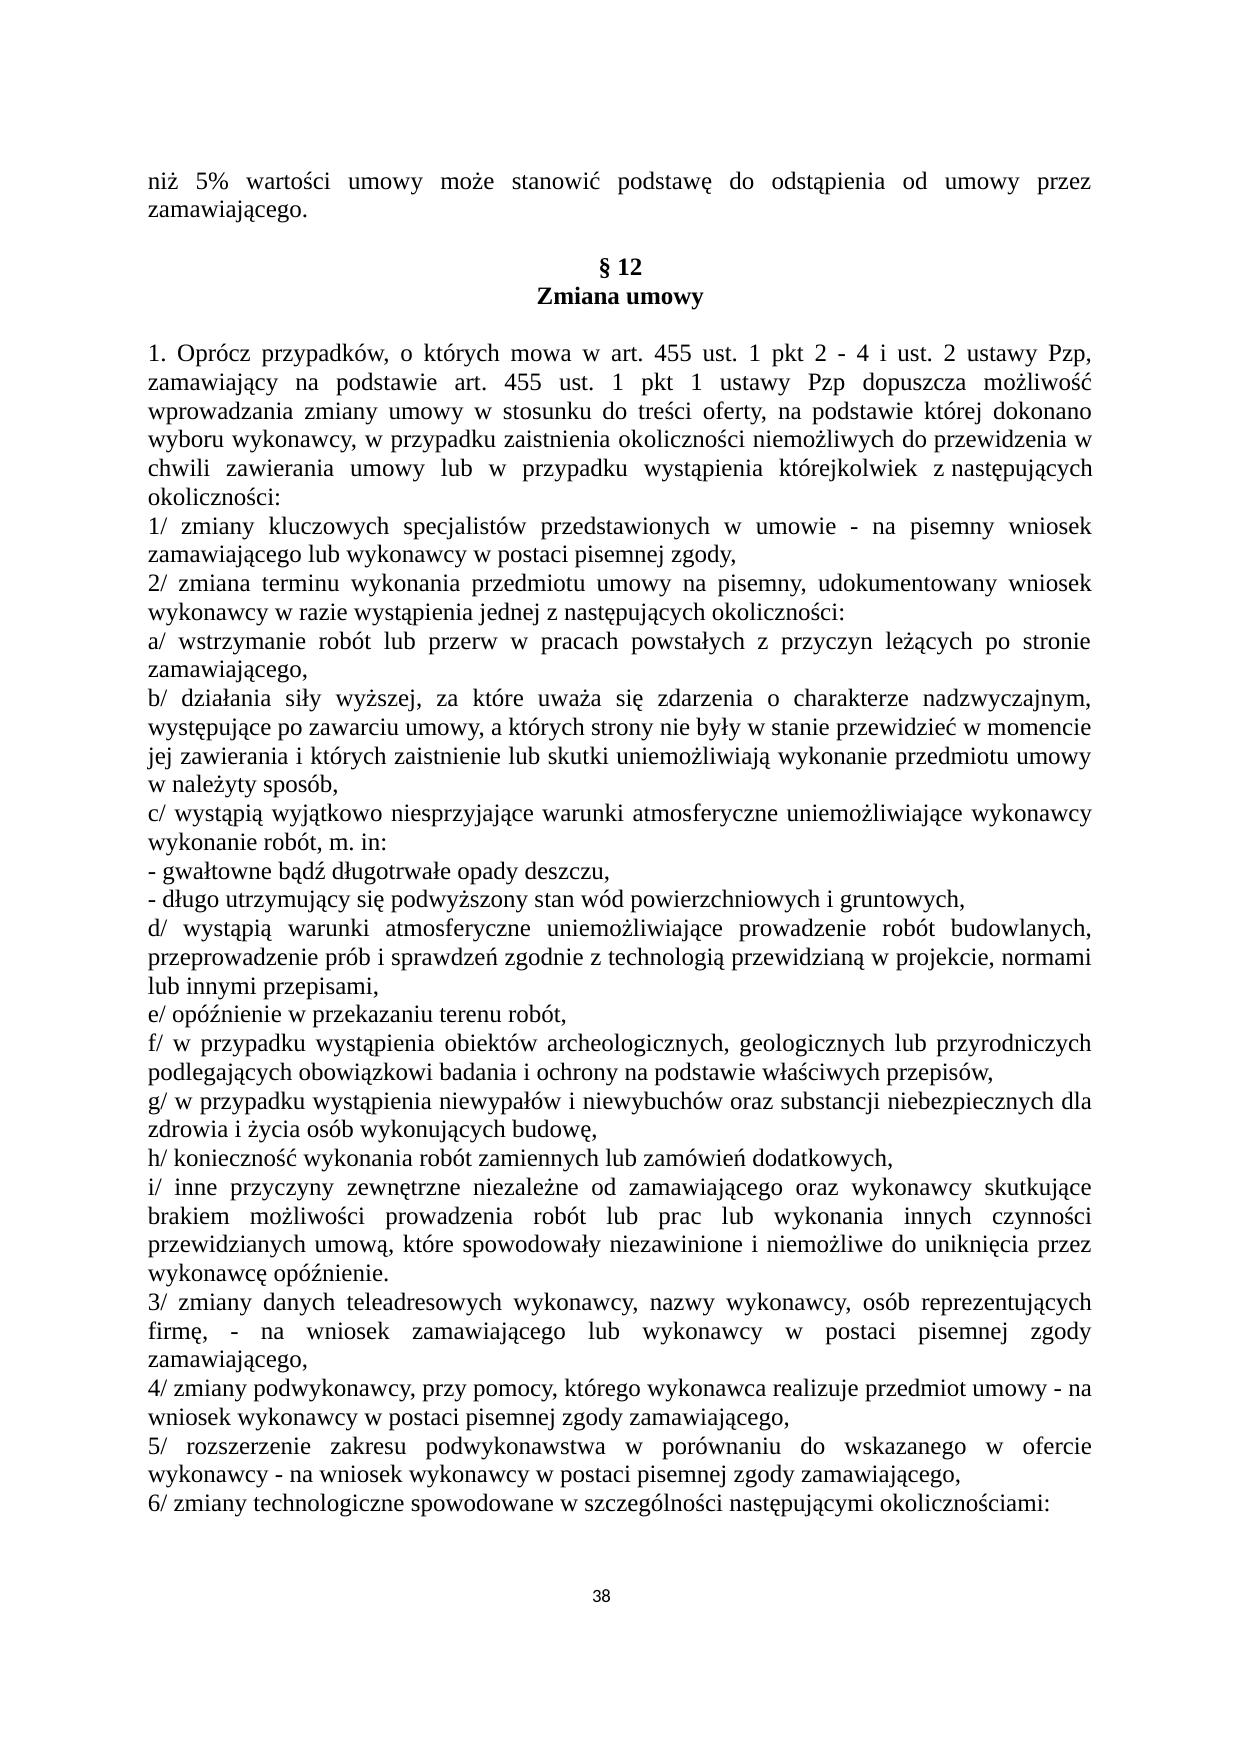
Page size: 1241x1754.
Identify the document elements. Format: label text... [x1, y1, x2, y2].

text c/ wystąpią wyjątkowo niesprzyjające warunki atmosferyczne uniemożliwiające wykonawcy wykonanie robót, m. in: [148, 798, 1093, 856]
text niż 5% wartości umowy może stanowić podstawę do odstąpienia od umowy przez zamawiającego. [148, 166, 1093, 223]
text 3/ zmiany danych teleadresowych wykonawcy, nazwy wykonawcy, osób reprezentujących firmę, - na wniosek zamawiającego lub wykonawcy w postaci pisemnej zgody zamawiającego, [148, 1287, 1093, 1373]
text b/ działania siły wyższej, za które uważa się zdarzenia o charakterze nadzwyczajnym, występujące po zawarciu umowy, a których strony nie były w stanie przewidzieć w momencie jej zawierania i których zaistnienie lub skutki uniemożliwiają wykonanie przedmiotu umowy w należyty sposób, [148, 683, 1093, 798]
text 1/ zmiany kluczowych specjalistów przedstawionych w umowie - na pisemny wniosek zamawiającego lub wykonawcy w postaci pisemnej zgody, [148, 511, 1093, 568]
text i/ inne przyczyny zewnętrzne niezależne od zamawiającego oraz wykonawcy skutkujące brakiem możliwości prowadzenia robót lub prac lub wykonania innych czynności przewidzianych umową, które spowodowały niezawinione i niemożliwe do uniknięcia przez wykonawcę opóźnienie. [148, 1172, 1093, 1287]
text 6/ zmiany technologiczne spowodowane w szczególności następującymi okolicznościami: [148, 1488, 1093, 1517]
text 2/ zmiana terminu wykonania przedmiotu umowy na pisemny, udokumentowany wniosek wykonawcy w razie wystąpienia jednej z następujących okoliczności: [148, 568, 1093, 626]
text - długo utrzymujący się podwyższony stan wód powierzchniowych i gruntowych, [148, 884, 1093, 913]
text d/ wystąpią warunki atmosferyczne uniemożliwiające prowadzenie robót budowlanych, przeprowadzenie prób i sprawdzeń zgodnie z technologią przewidzianą w projekcie, normami lub innymi przepisami, [148, 913, 1093, 999]
text 4/ zmiany podwykonawcy, przy pomocy, którego wykonawca realizuje przedmiot umowy - na wniosek wykonawcy w postaci pisemnej zgody zamawiającego, [148, 1373, 1093, 1431]
text g/ w przypadku wystąpienia niewypałów i niewybuchów oraz substancji niebezpiecznych dla zdrowia i życia osób wykonujących budowę, [148, 1086, 1093, 1143]
text 1. Oprócz przypadków, o których mowa w art. 455 ust. 1 pkt 2 - 4 i ust. 2 ustawy Pzp, zamawiający na podstawie art. 455 ust. 1 pkt 1 ustawy Pzp dopuszcza możliwość wprowadzania zmiany umowy w stosunku do treści oferty, na podstawie której dokonano wyboru wykonawcy, w przypadku zaistnienia okoliczności niemożliwych do przewidzenia w chwili zawierania umowy lub w przypadku wystąpienia którejkolwiek z następujących okoliczności: [148, 338, 1093, 511]
text 5/ rozszerzenie zakresu podwykonawstwa w porównaniu do wskazanego w ofercie wykonawcy - na wniosek wykonawcy w postaci pisemnej zgody zamawiającego, [148, 1431, 1093, 1488]
text a/ wstrzymanie robót lub przerw w pracach powstałych z przyczyn leżących po stronie zamawiającego, [148, 626, 1093, 683]
text e/ opóźnienie w przekazaniu terenu robót, [148, 999, 1093, 1028]
text - gwałtowne bądź długotrwałe opady deszczu, [148, 856, 1093, 884]
text f/ w przypadku wystąpienia obiektów archeologicznych, geologicznych lub przyrodniczych podlegających obowiązkowi badania i ochrony na podstawie właściwych przepisów, [148, 1028, 1093, 1086]
text Zmiana umowy [148, 281, 1093, 309]
text h/ konieczność wykonania robót zamiennych lub zamówień dodatkowych, [148, 1143, 1093, 1172]
text § 12 [148, 252, 1093, 281]
